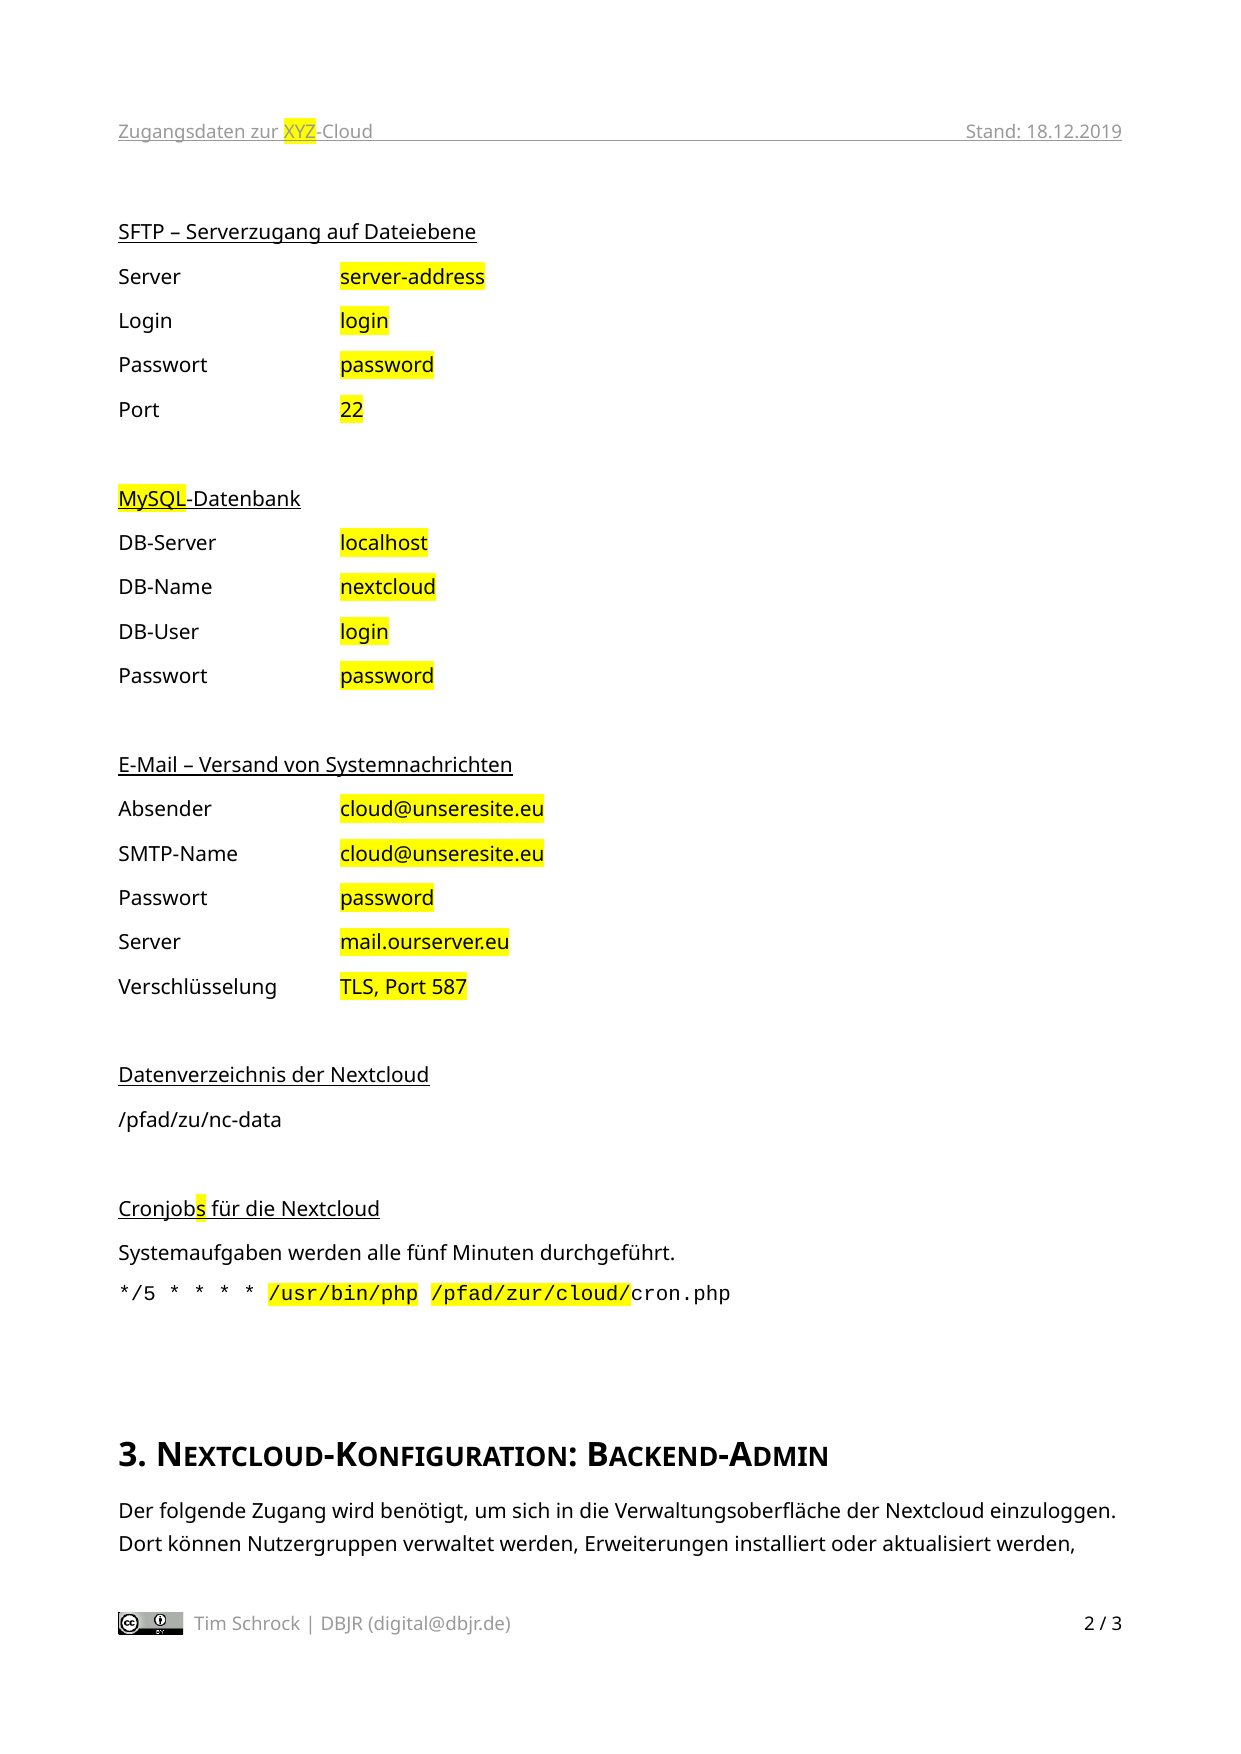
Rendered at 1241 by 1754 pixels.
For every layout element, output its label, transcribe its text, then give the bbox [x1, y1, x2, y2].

text /pfad/zu/nc-data [118, 1105, 1122, 1133]
text DB-Server localhost [118, 528, 1122, 557]
text Datenverzeichnis der Nextcloud [118, 1061, 1122, 1089]
picture [118, 1612, 184, 1635]
text Passwort password [118, 351, 1122, 379]
text Verschlüsselung TLS, Port 587 [118, 972, 1122, 1000]
text Passwort password [118, 661, 1122, 690]
text DB-User login [118, 617, 1122, 645]
text Server server-address [118, 262, 1122, 290]
text SFTP – Serverzugang auf Dateiebene [118, 217, 1122, 246]
text Passwort password [118, 883, 1122, 912]
subtitle 3. Nextcloud-Konfiguration: Backend-Admin [118, 1431, 1122, 1477]
text Server mail.ourserver.eu [118, 927, 1122, 956]
text Der folgende Zugang wird benötigt, um sich in die Verwaltungsoberfläche der Nextcloud einzuloggen. Dort können Nutzergruppen verwaltet werden, Erweiterungen installiert oder aktualisiert werden, [118, 1496, 1122, 1557]
text */5 * * * * /usr/bin/php /pfad/zur/cloud/cron.php [118, 1282, 1122, 1306]
text SMTP-Name cloud@unseresite.eu [118, 839, 1122, 867]
text Cronjobs für die Nextcloud [118, 1194, 1122, 1222]
text Absender cloud@unseresite.eu [118, 794, 1122, 823]
text DB-Name nextcloud [118, 572, 1122, 601]
text MySQL-Datenbank [118, 484, 1122, 512]
text Port 22 [118, 395, 1122, 423]
text Login login [118, 306, 1122, 335]
text Systemaufgaben werden alle fünf Minuten durchgeführt. [118, 1238, 1122, 1267]
text E-Mail – Versand von Systemnachrichten [118, 750, 1122, 778]
